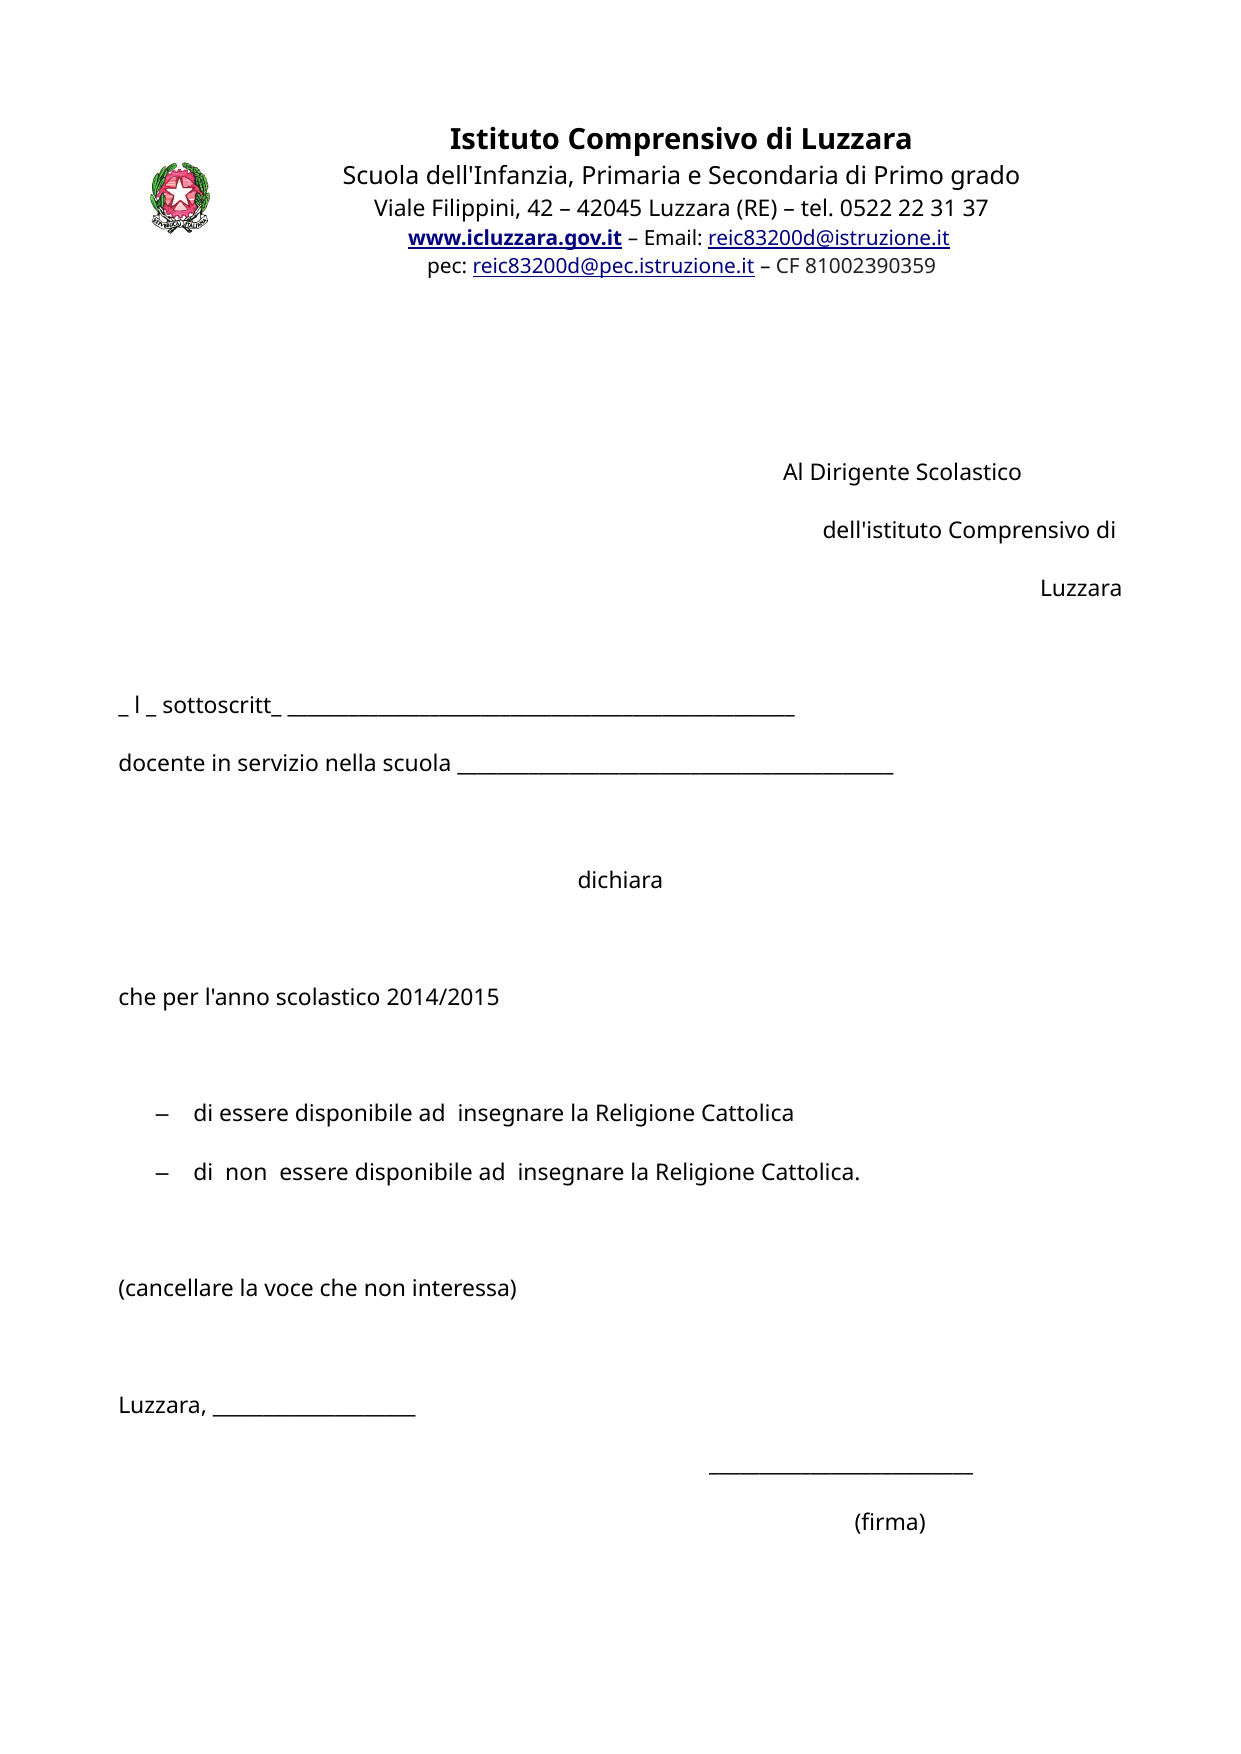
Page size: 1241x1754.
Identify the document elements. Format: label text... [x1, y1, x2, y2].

text _ l _ sottoscritt_ __________________________________________________ [118, 689, 1122, 720]
list di essere disponibile ad insegnare la Religione Cattolica [156, 1097, 1122, 1129]
text (firma) [118, 1506, 1122, 1537]
text (cancellare la voce che non interessa) [118, 1272, 1122, 1304]
text Luzzara, ____________________ [118, 1389, 1122, 1420]
table_header Istituto Comprensivo di Luzzara Scuola dell'Infanzia, Primaria e Secondaria di Primo grado Viale Filippini, 42 – 42045 Luzzara (RE) – tel. 0522 22 31 37 www.icluzzara.gov.it – Email: reic83200d@istruzione.it pec: reic83200d@pec.istruzione.it – CF 81002390359 [241, 118, 1122, 280]
text Al Dirigente Scolastico [118, 456, 1122, 487]
text __________________________ [118, 1447, 1122, 1479]
text dichiara [118, 864, 1122, 895]
table_header [118, 118, 241, 280]
picture [148, 161, 211, 237]
text docente in servizio nella scuola ___________________________________________ [118, 747, 1122, 779]
text Luzzara [118, 572, 1122, 604]
text dell'istituto Comprensivo di [118, 514, 1122, 545]
list di non essere disponibile ad insegnare la Religione Cattolica. [156, 1156, 1122, 1187]
text che per l'anno scolastico 2014/2015 [118, 981, 1122, 1012]
